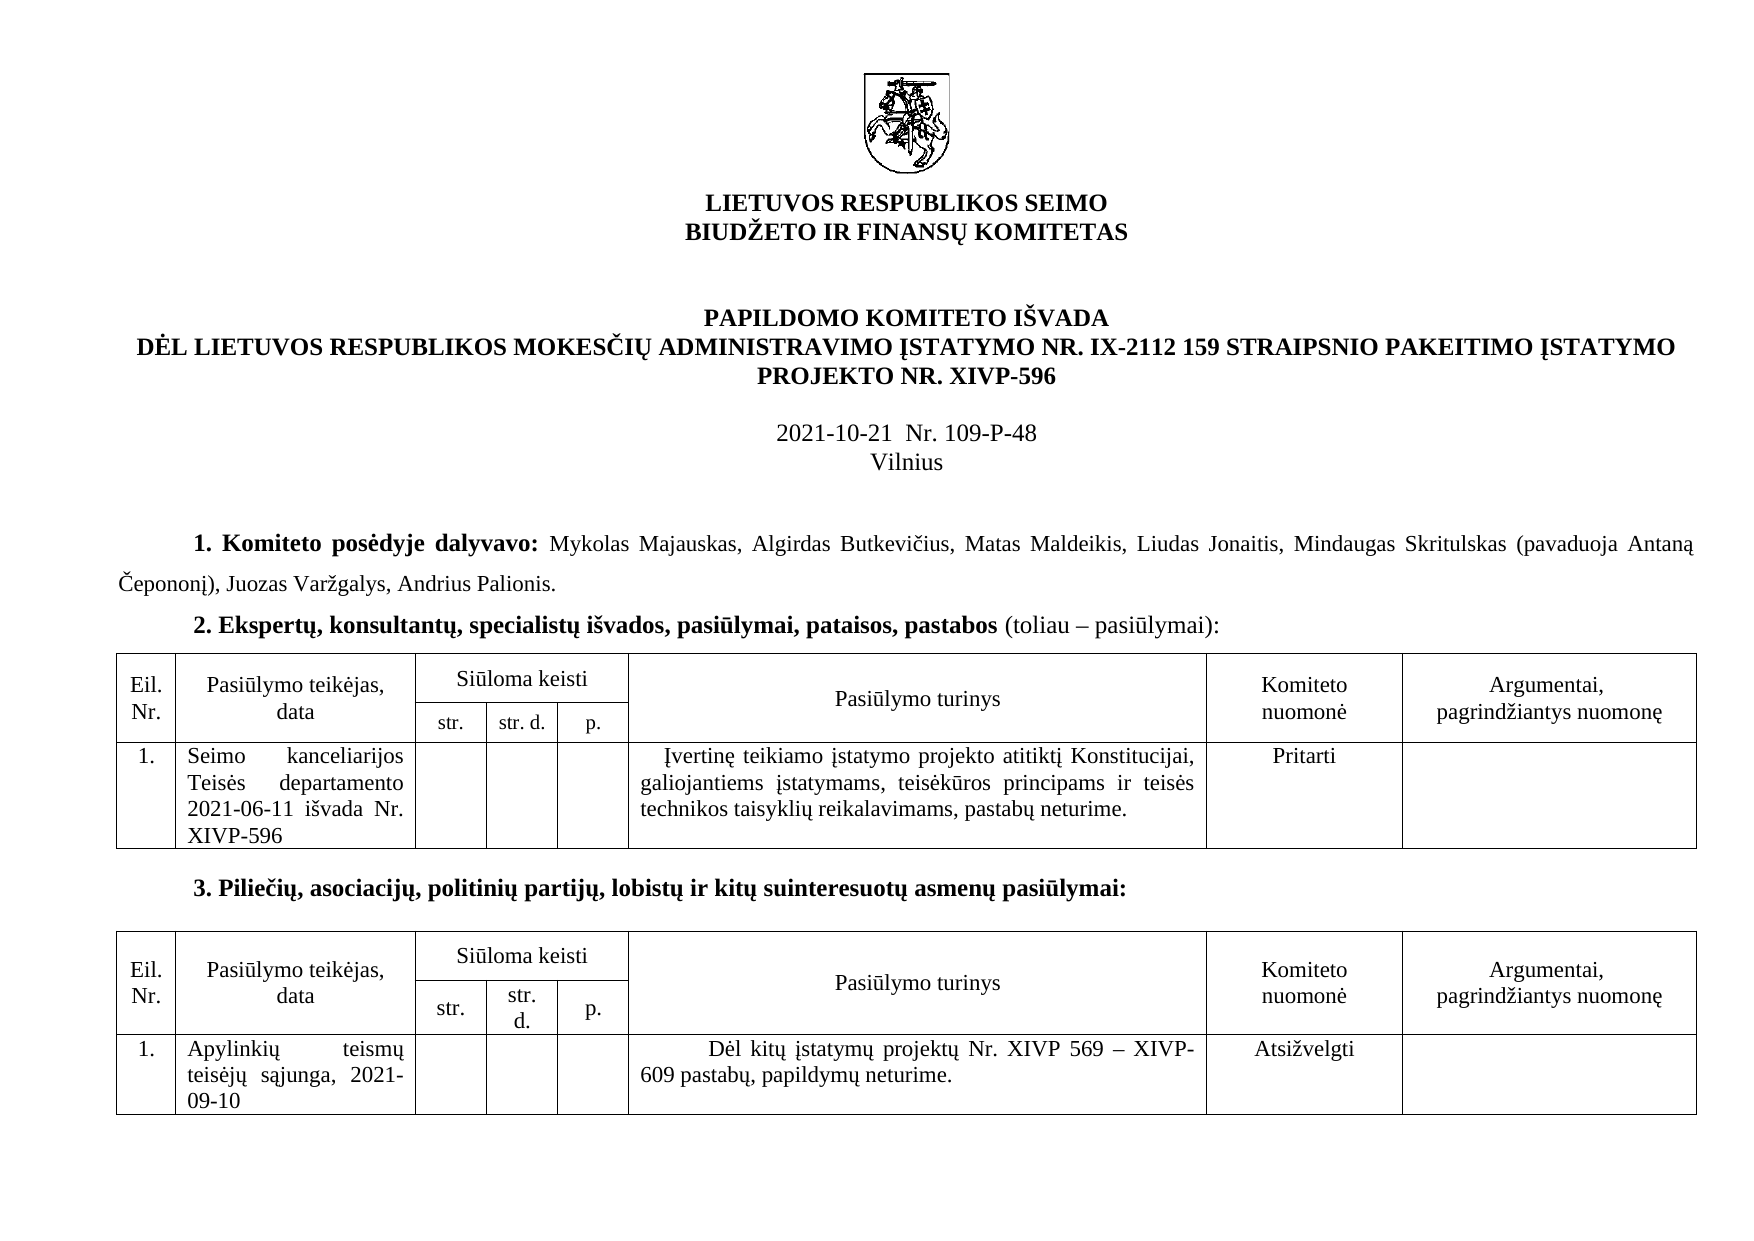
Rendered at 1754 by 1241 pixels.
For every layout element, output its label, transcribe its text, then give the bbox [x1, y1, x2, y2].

text Biudžeto ir finansų komitetas [118, 217, 1695, 246]
text Vilnius [118, 447, 1695, 476]
table_header Eil. Nr. [117, 932, 175, 1033]
table_header Pasiūlymo turinys [629, 932, 1206, 1033]
table_header Argumentai, pagrindžiantys nuomonę [1403, 932, 1696, 1033]
table_header Siūloma keisti [416, 932, 628, 980]
table_cell str. d. [487, 703, 557, 742]
table_cell str. d. [487, 981, 557, 1033]
table_cell Apylinkių teismų teisėjų sąjunga, 2021-09-10 [176, 1035, 415, 1114]
table_header Komiteto nuomonė [1207, 932, 1402, 1033]
table_cell [416, 743, 486, 848]
table_cell Įvertinę teikiamo įstatymo projekto atitiktį Konstitucijai, galiojantiems įstatymams, teisėkūros principams ir teisės technikos taisyklių reikalavimams, pastabų neturime. [629, 743, 1206, 848]
text 3. Piliečių, asociacijų, politinių partijų, lobistų ir kitų suinteresuotų asmenų pasiūlymai: [118, 873, 1695, 902]
text LIETUVOS RESPUBLIKOS SEIMO [118, 188, 1695, 217]
table_cell Dėl kitų įstatymų projektų Nr. XIVP 569 – XIVP- 609 pastabų, papildymų neturime. [629, 1035, 1206, 1114]
table_header Argumentai, pagrindžiantys nuomonę [1403, 654, 1696, 742]
table_cell [487, 743, 557, 848]
text 2. Ekspertų, konsultantų, specialistų išvados, pasiūlymai, pataisos, pastabos (toliau – pasiūlymai): [118, 610, 1695, 638]
table_cell Atsižvelgti [1207, 1035, 1402, 1114]
table_cell 1. [117, 743, 175, 848]
table_cell Pritarti [1207, 743, 1402, 848]
table_header Siūloma keisti [416, 654, 628, 702]
table_cell [487, 1035, 557, 1114]
table_header Pasiūlymo teikėjas, data [176, 932, 415, 1033]
table_header Pasiūlymo teikėjas, data [176, 654, 415, 742]
table_header Pasiūlymo turinys [629, 654, 1206, 742]
table_cell str. [416, 981, 486, 1033]
table_header Eil. Nr. [117, 654, 175, 742]
table_cell [558, 743, 628, 848]
text DĖL LIETUVOS RESPUBLIKOS MOKESČIŲ ADMINISTRAVIMO ĮSTATYMO NR. IX-2112 159 STRAIPSNIO PAKEITIMO ĮSTATYMO PROJEKTO Nr. xivp-596 [118, 332, 1695, 389]
table_cell p. [558, 703, 628, 742]
table_cell str. [416, 703, 486, 742]
table_header Komiteto nuomonė [1207, 654, 1402, 742]
text 1. Komiteto posėdyje dalyvavo: Mykolas Majauskas, Algirdas Butkevičius, Matas Maldeikis, Liudas Jonaitis, Mindaugas Skritulskas (pavaduoja Antaną Čepononį), Juozas Varžgalys, Andrius Palionis. [118, 528, 1695, 597]
table_cell p. [558, 981, 628, 1033]
text 2021-10-21 Nr. 109-P-48 [118, 418, 1695, 447]
table_cell [1403, 743, 1696, 848]
table_cell Seimo kanceliarijos Teisės departamento 2021-06-11 išvada Nr. XIVP-596 [176, 743, 415, 848]
table_cell 1. [117, 1035, 175, 1114]
table_cell [1403, 1035, 1696, 1114]
table_cell [416, 1035, 486, 1114]
table_cell [558, 1035, 628, 1114]
text PAPILDOMO KOMITETO IŠVADA [118, 303, 1695, 332]
